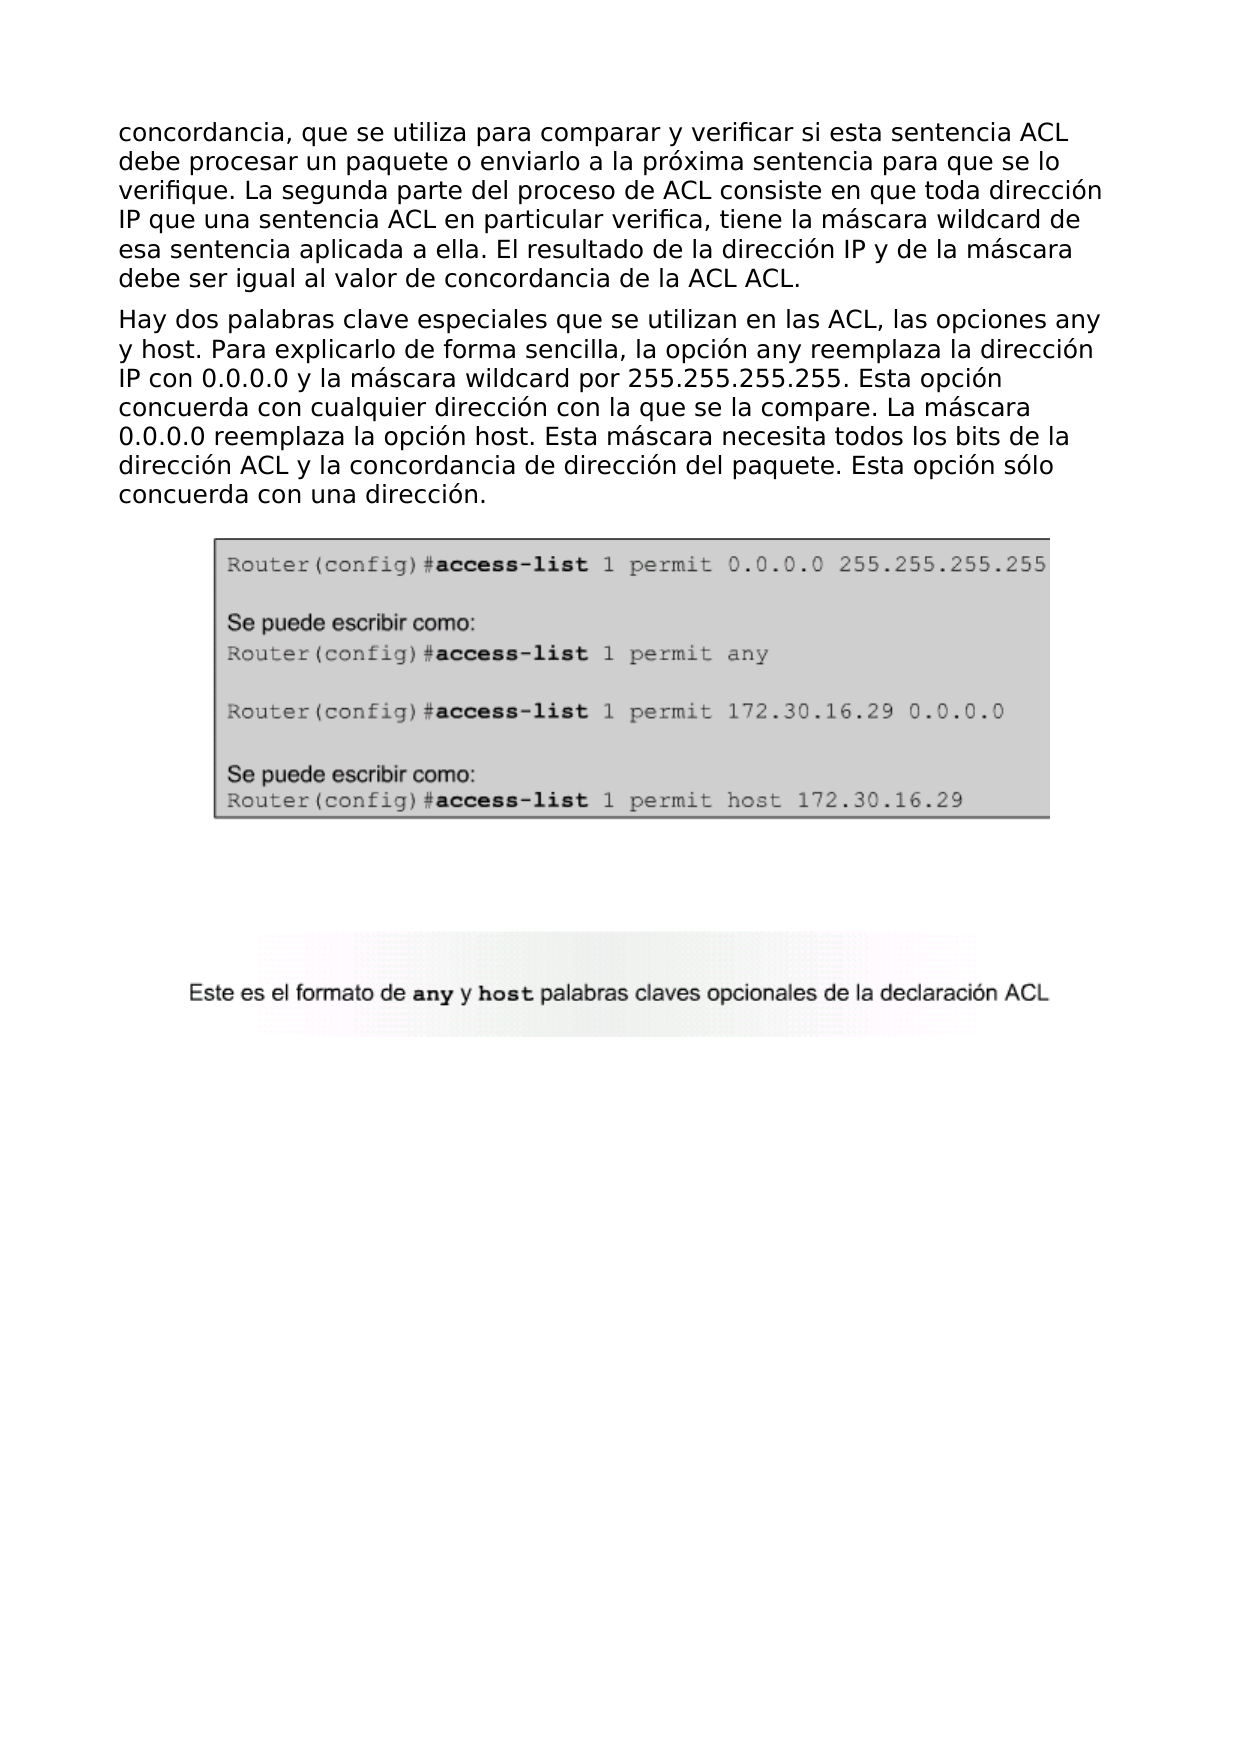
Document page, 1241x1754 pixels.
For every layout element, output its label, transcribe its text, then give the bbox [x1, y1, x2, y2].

text concordancia, que se utiliza para comparar y verificar si esta sentencia ACL debe procesar un paquete o enviarlo a la próxima sentencia para que se lo verifique. La segunda parte del proceso de ACL consiste en que toda dirección IP que una sentencia ACL en particular verifica, tiene la máscara wildcard de esa sentencia aplicada a ella. El resultado de la dirección IP y de la máscara debe ser igual al valor de concordancia de la ACL ACL. [118, 118, 1122, 293]
picture [190, 522, 1050, 1037]
text Hay dos palabras clave especiales que se utilizan en las ACL, las opciones any y host. Para explicarlo de forma sencilla, la opción any reemplaza la dirección IP con 0.0.0.0 y la máscara wildcard por 255.255.255.255. Esta opción concuerda con cualquier dirección con la que se la compare. La máscara 0.0.0.0 reemplaza la opción host. Esta máscara necesita todos los bits de la dirección ACL y la concordancia de dirección del paquete. Esta opción sólo concuerda con una dirección. [118, 306, 1122, 510]
